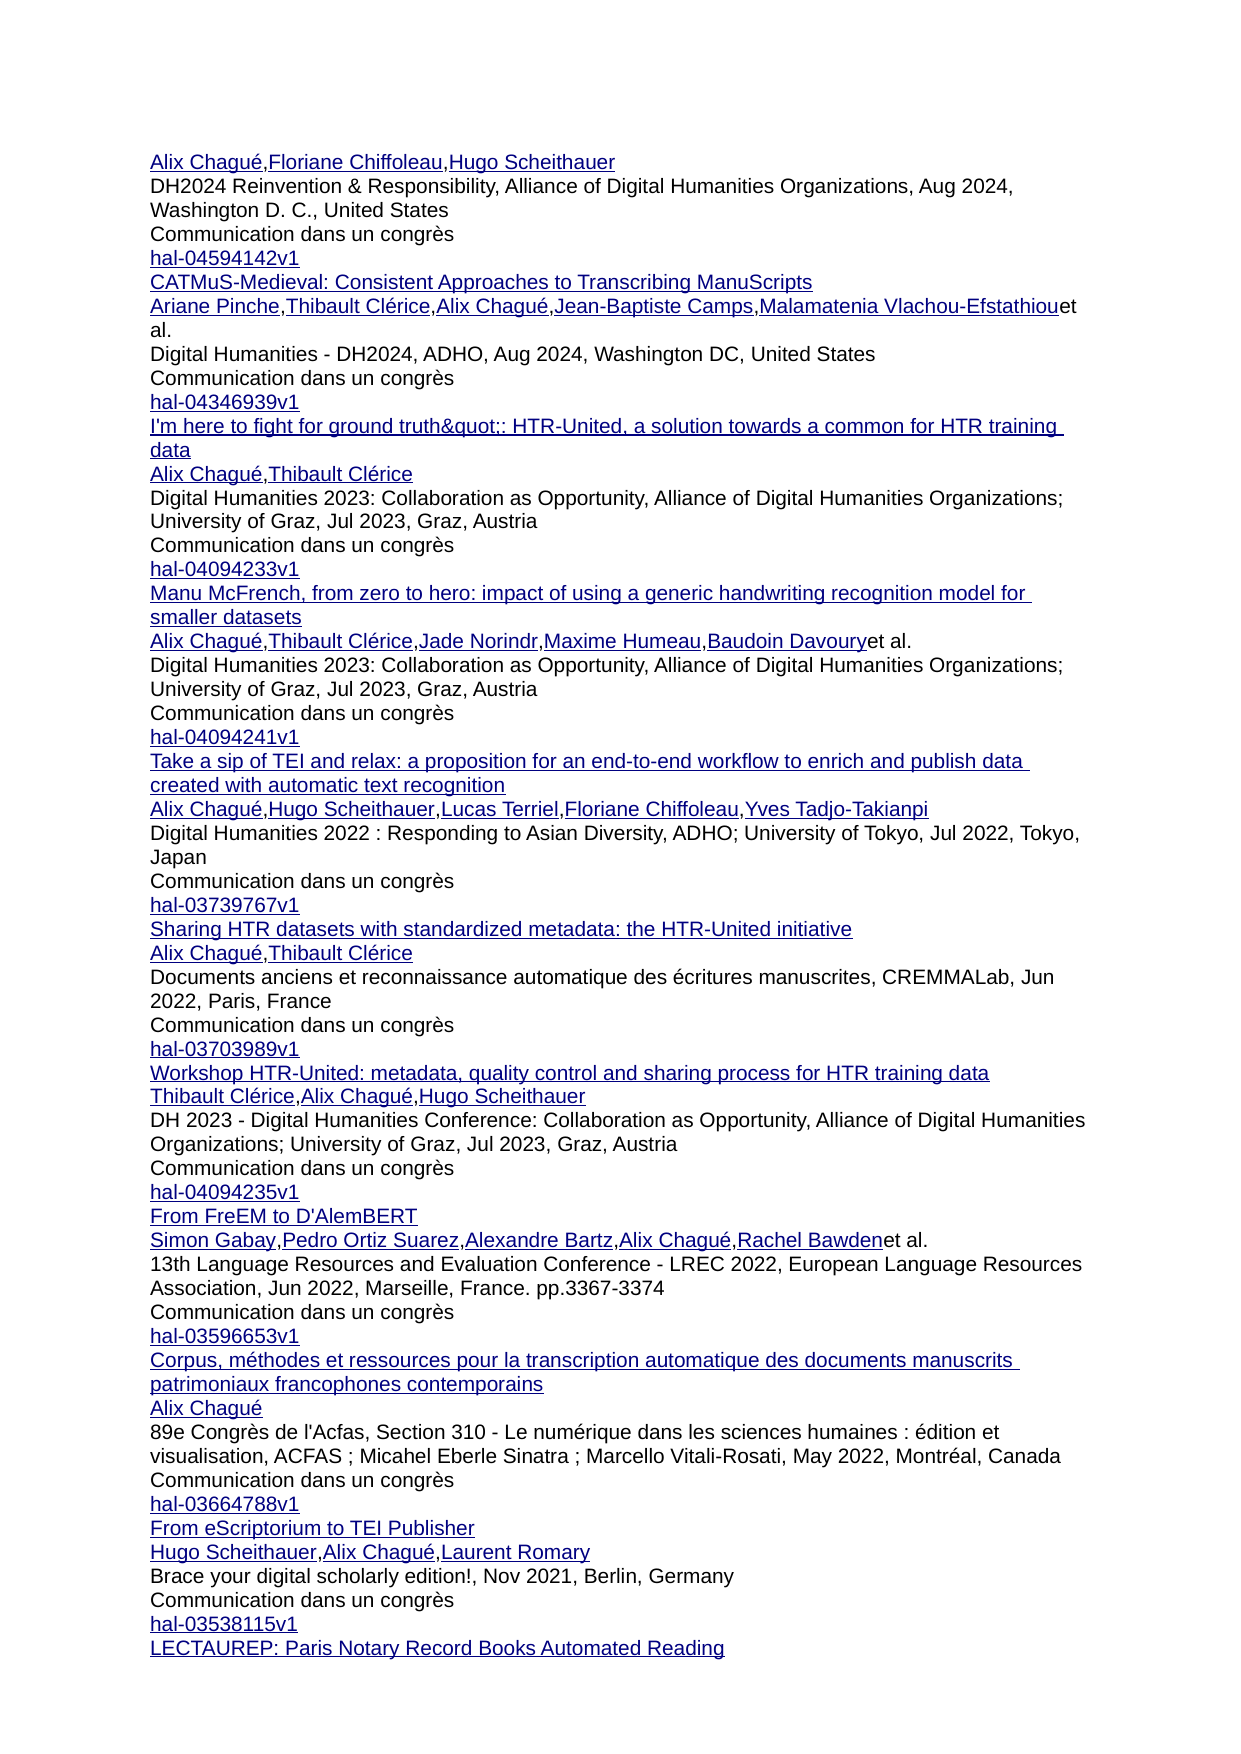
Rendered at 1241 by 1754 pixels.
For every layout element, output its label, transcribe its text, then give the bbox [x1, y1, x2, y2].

table_cell Corpus, méthodes et ressources pour la transcription automatique des documents manuscrits patrimoniaux francophones contemporains Alix Chagué 89e Congrès de l'Acfas, Section 310 - Le numérique dans les sciences humaines : édition et visualisation, ACFAS ; Micahel Eberle Sinatra ; Marcello Vitali-Rosati, May 2022, Montréal, Canada Communication dans un congrès hal-03664788v1 [150, 1348, 1090, 1516]
table_cell Manu McFrench, from zero to hero: impact of using a generic handwriting recognition model for smaller datasets Alix Chagué,Thibault Clérice,Jade Norindr,Maxime Humeau,Baudoin Davouryet al. Digital Humanities 2023: Collaboration as Opportunity, Alliance of Digital Humanities Organizations; University of Graz, Jul 2023, Graz, Austria Communication dans un congrès hal-04094241v1 [150, 581, 1090, 749]
table_cell From FreEM to D'AlemBERT Simon Gabay,Pedro Ortiz Suarez,Alexandre Bartz,Alix Chagué,Rachel Bawdenet al. 13th Language Resources and Evaluation Conference - LREC 2022, European Language Resources Association, Jun 2022, Marseille, France. pp.3367-3374 Communication dans un congrès hal-03596653v1 [150, 1204, 1090, 1348]
table_cell Sharing HTR datasets with standardized metadata: the HTR-United initiative Alix Chagué,Thibault Clérice Documents anciens et reconnaissance automatique des écritures manuscrites, CREMMALab, Jun 2022, Paris, France Communication dans un congrès hal-03703989v1 [150, 917, 1090, 1060]
table_cell From eScriptorium to TEI Publisher Hugo Scheithauer,Alix Chagué,Laurent Romary Brace your digital scholarly edition!, Nov 2021, Berlin, Germany Communication dans un congrès hal-03538115v1 [150, 1516, 1090, 1635]
table_cell Alix Chagué,Floriane Chiffoleau,Hugo Scheithauer DH2024 Reinvention & Responsibility, Alliance of Digital Humanities Organizations, Aug 2024, Washington D. C., United States Communication dans un congrès hal-04594142v1 [150, 150, 1090, 270]
table_cell I'm here to fight for ground truth&quot;: HTR-United, a solution towards a common for HTR training data Alix Chagué,Thibault Clérice Digital Humanities 2023: Collaboration as Opportunity, Alliance of Digital Humanities Organizations; University of Graz, Jul 2023, Graz, Austria Communication dans un congrès hal-04094233v1 [150, 414, 1090, 581]
table_cell Workshop HTR-United: metadata, quality control and sharing process for HTR training data Thibault Clérice,Alix Chagué,Hugo Scheithauer DH 2023 - Digital Humanities Conference: Collaboration as Opportunity, Alliance of Digital Humanities Organizations; University of Graz, Jul 2023, Graz, Austria Communication dans un congrès hal-04094235v1 [150, 1060, 1090, 1204]
table_cell LECTAUREP: Paris Notary Record Books Automated Reading [150, 1635, 1090, 1659]
table_cell CATMuS-Medieval: Consistent Approaches to Transcribing ManuScripts Ariane Pinche,Thibault Clérice,Alix Chagué,Jean-Baptiste Camps,Malamatenia Vlachou-Efstathiouet al. Digital Humanities - DH2024, ADHO, Aug 2024, Washington DC, United States Communication dans un congrès hal-04346939v1 [150, 270, 1090, 413]
table_cell Take a sip of TEI and relax: a proposition for an end-to-end workflow to enrich and publish data created with automatic text recognition Alix Chagué,Hugo Scheithauer,Lucas Terriel,Floriane Chiffoleau,Yves Tadjo-Takianpi Digital Humanities 2022 : Responding to Asian Diversity, ADHO; University of Tokyo, Jul 2022, Tokyo, Japan Communication dans un congrès hal-03739767v1 [150, 749, 1090, 917]
